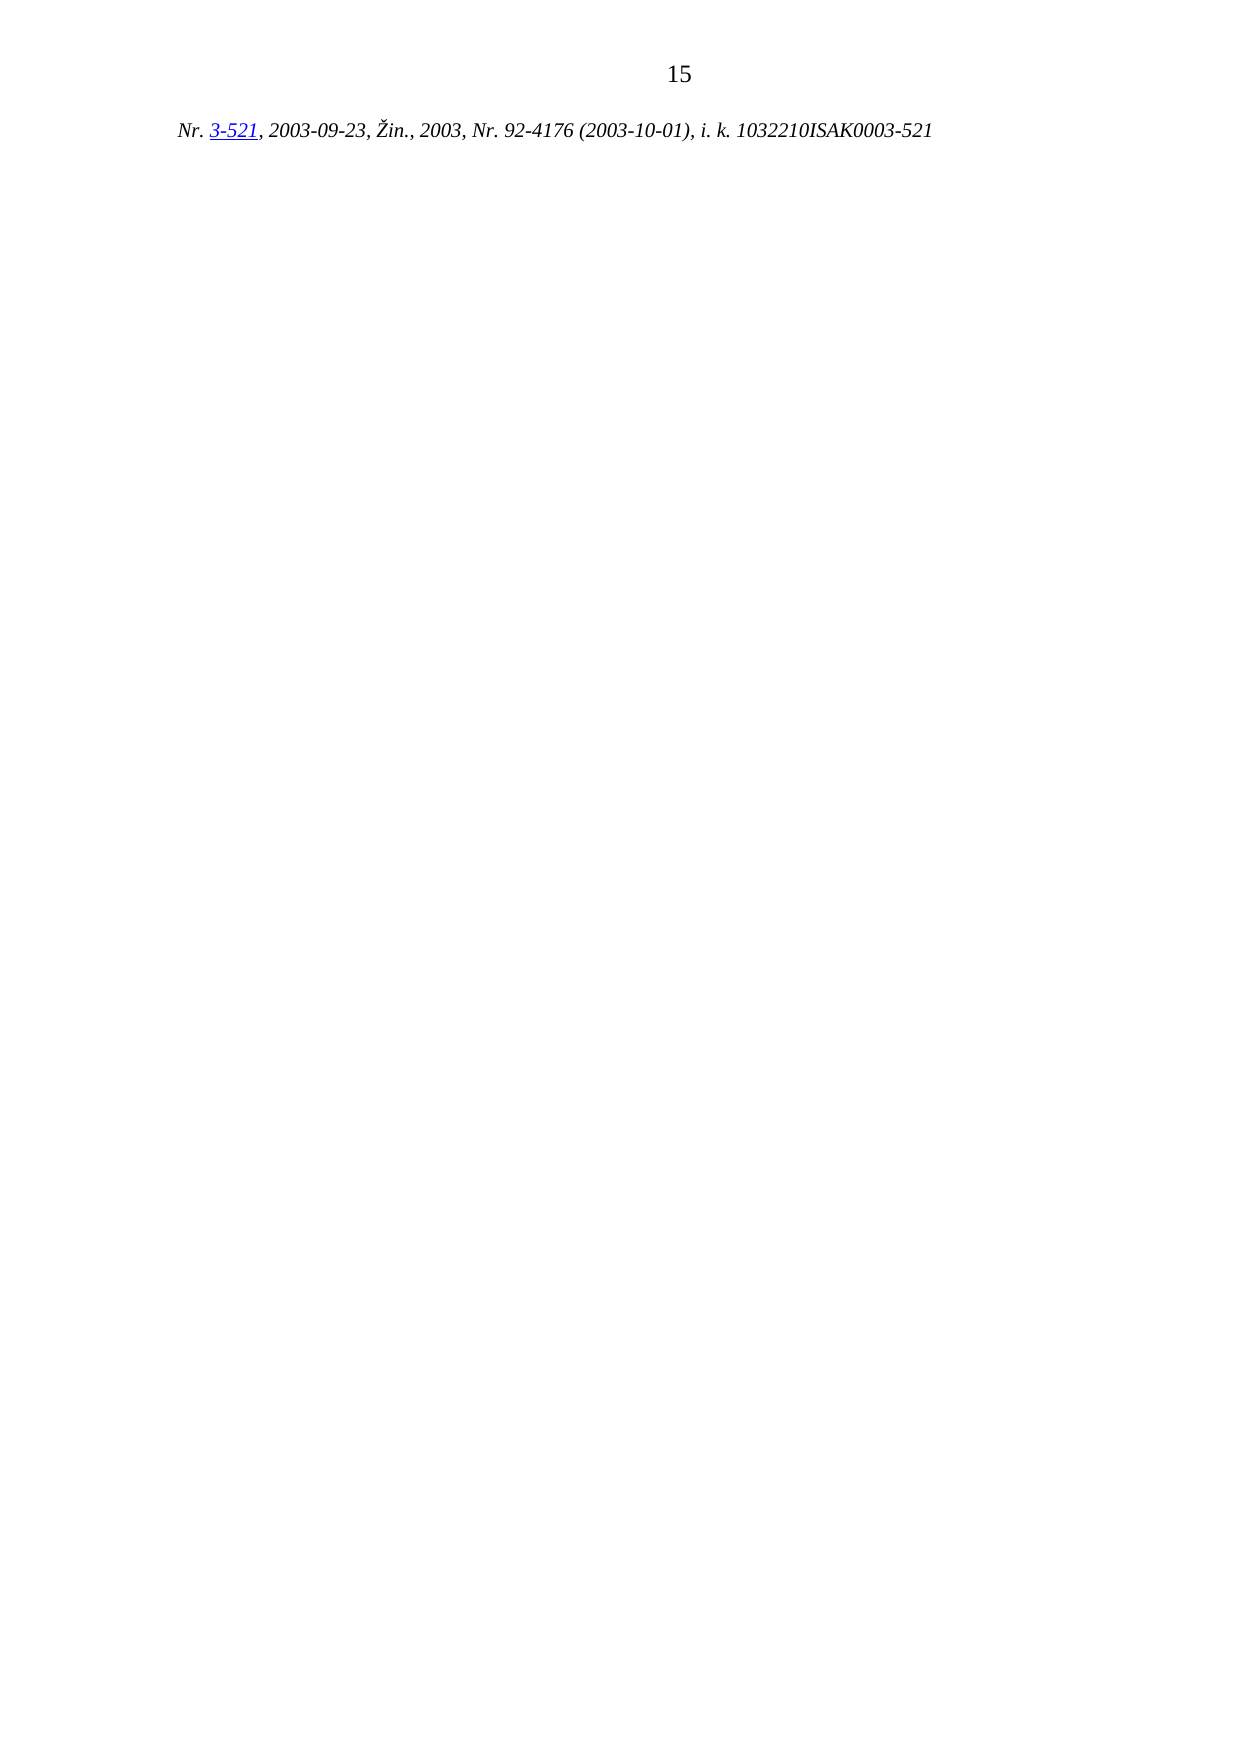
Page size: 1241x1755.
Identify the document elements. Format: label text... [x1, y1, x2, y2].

text Nr. 3-521, 2003-09-23, Žin., 2003, Nr. 92-4176 (2003-10-01), i. k. 1032210ISAK0003-521 [177, 118, 1181, 142]
